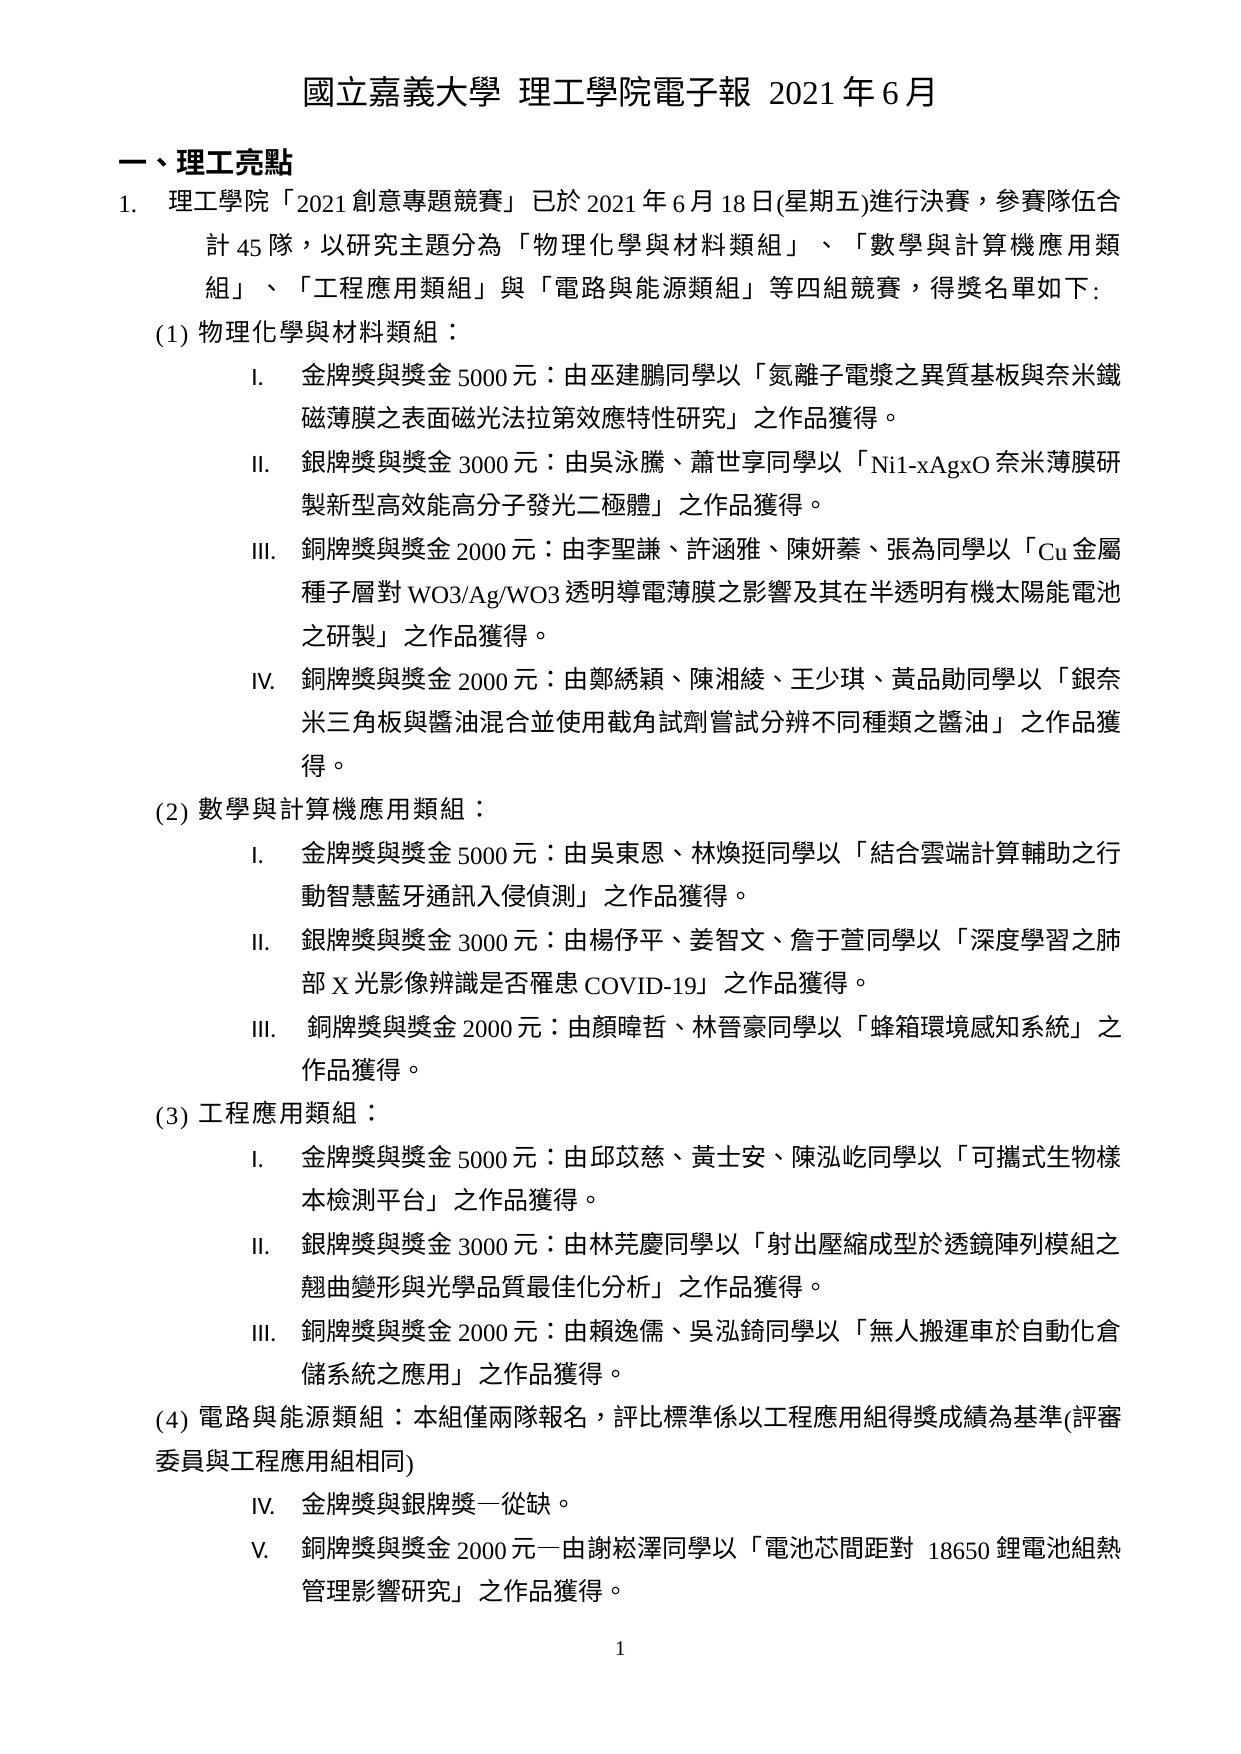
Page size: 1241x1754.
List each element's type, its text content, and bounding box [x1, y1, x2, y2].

list 銀牌獎與獎金3000元：由吳泳騰、蕭世享同學以「Ni1-xAgxO奈米薄膜研製新型高效能高分子發光二極體」之作品獲得。 [251, 442, 1122, 522]
text (1) 物理化學與材料類組： [155, 312, 1122, 348]
list 銀牌獎與獎金3000元：由林芫慶同學以「射出壓縮成型於透鏡陣列模組之翹曲變形與光學品質最佳化分析」之作品獲得。 [251, 1224, 1122, 1304]
list 理工學院「2021創意專題競賽」已於2021年6月18日(星期五)進行決賽，參賽隊伍合計45隊，以研究主題分為「物理化學與材料類組」、「數學與計算機應用類組」、「工程應用類組」與「電路與能源類組」等四組競賽，得獎名單如下: [118, 182, 1122, 305]
text 一、理工亮點 [118, 139, 1122, 182]
list 銅牌獎與獎金2000元：由李聖謙、許涵雅、陳妍蓁、張為同學以「Cu金屬種子層對WO3/Ag/WO3透明導電薄膜之影響及其在半透明有機太陽能電池之研製」之作品獲得。 [251, 529, 1122, 652]
list 金牌獎與獎金5000元：由邱苡慈、黃士安、陳泓屹同學以「可攜式生物樣本檢測平台」之作品獲得。 [251, 1137, 1122, 1217]
list 金牌獎與獎金5000元：由巫建鵬同學以「氮離子電漿之異質基板與奈米鐵磁薄膜之表面磁光法拉第效應特性研究」之作品獲得。 [251, 355, 1122, 435]
text (4) 電路與能源類組：本組僅兩隊報名，評比標準係以工程應用組得獎成績為基準(評審委員與工程應用組相同) [155, 1398, 1122, 1478]
text (2) 數學與計算機應用類組： [155, 790, 1122, 826]
text (3) 工程應用類組： [155, 1094, 1122, 1130]
list 金牌獎與獎金5000元：由吳東恩、林煥挺同學以「結合雲端計算輔助之行動智慧藍牙通訊入侵偵測」之作品獲得。 [251, 833, 1122, 913]
list 銅牌獎與獎金2000元—由謝崧澤同學以「電池芯間距對 18650 鋰電池組熱管理影響研究」之作品獲得。 [251, 1528, 1122, 1608]
list 銀牌獎與獎金3000元：由楊伃平、姜智文、詹于萱同學以「深度學習之肺部X光影像辨識是否罹患COVID-19」之作品獲得。 [251, 920, 1122, 1000]
list 金牌獎與銀牌獎—從缺。 [251, 1485, 1122, 1521]
list 銅牌獎與獎金2000元：由賴逸儒、吳泓錡同學以「無人搬運車於自動化倉儲系統之應用」之作品獲得。 [251, 1311, 1122, 1391]
text 國立嘉義大學 理工學院電子報 2021年6月 [118, 66, 1122, 114]
list 銅牌獎與獎金2000元：由顏暐哲、林晉豪同學以「蜂箱環境感知系統」之作品獲得。 [251, 1007, 1122, 1087]
list 銅牌獎與獎金2000元：由鄭綉穎、陳湘綾、王少琪、黃品勛同學以「銀奈米三角板與醬油混合並使用截角試劑嘗試分辨不同種類之醬油」之作品獲得。 [251, 659, 1122, 783]
